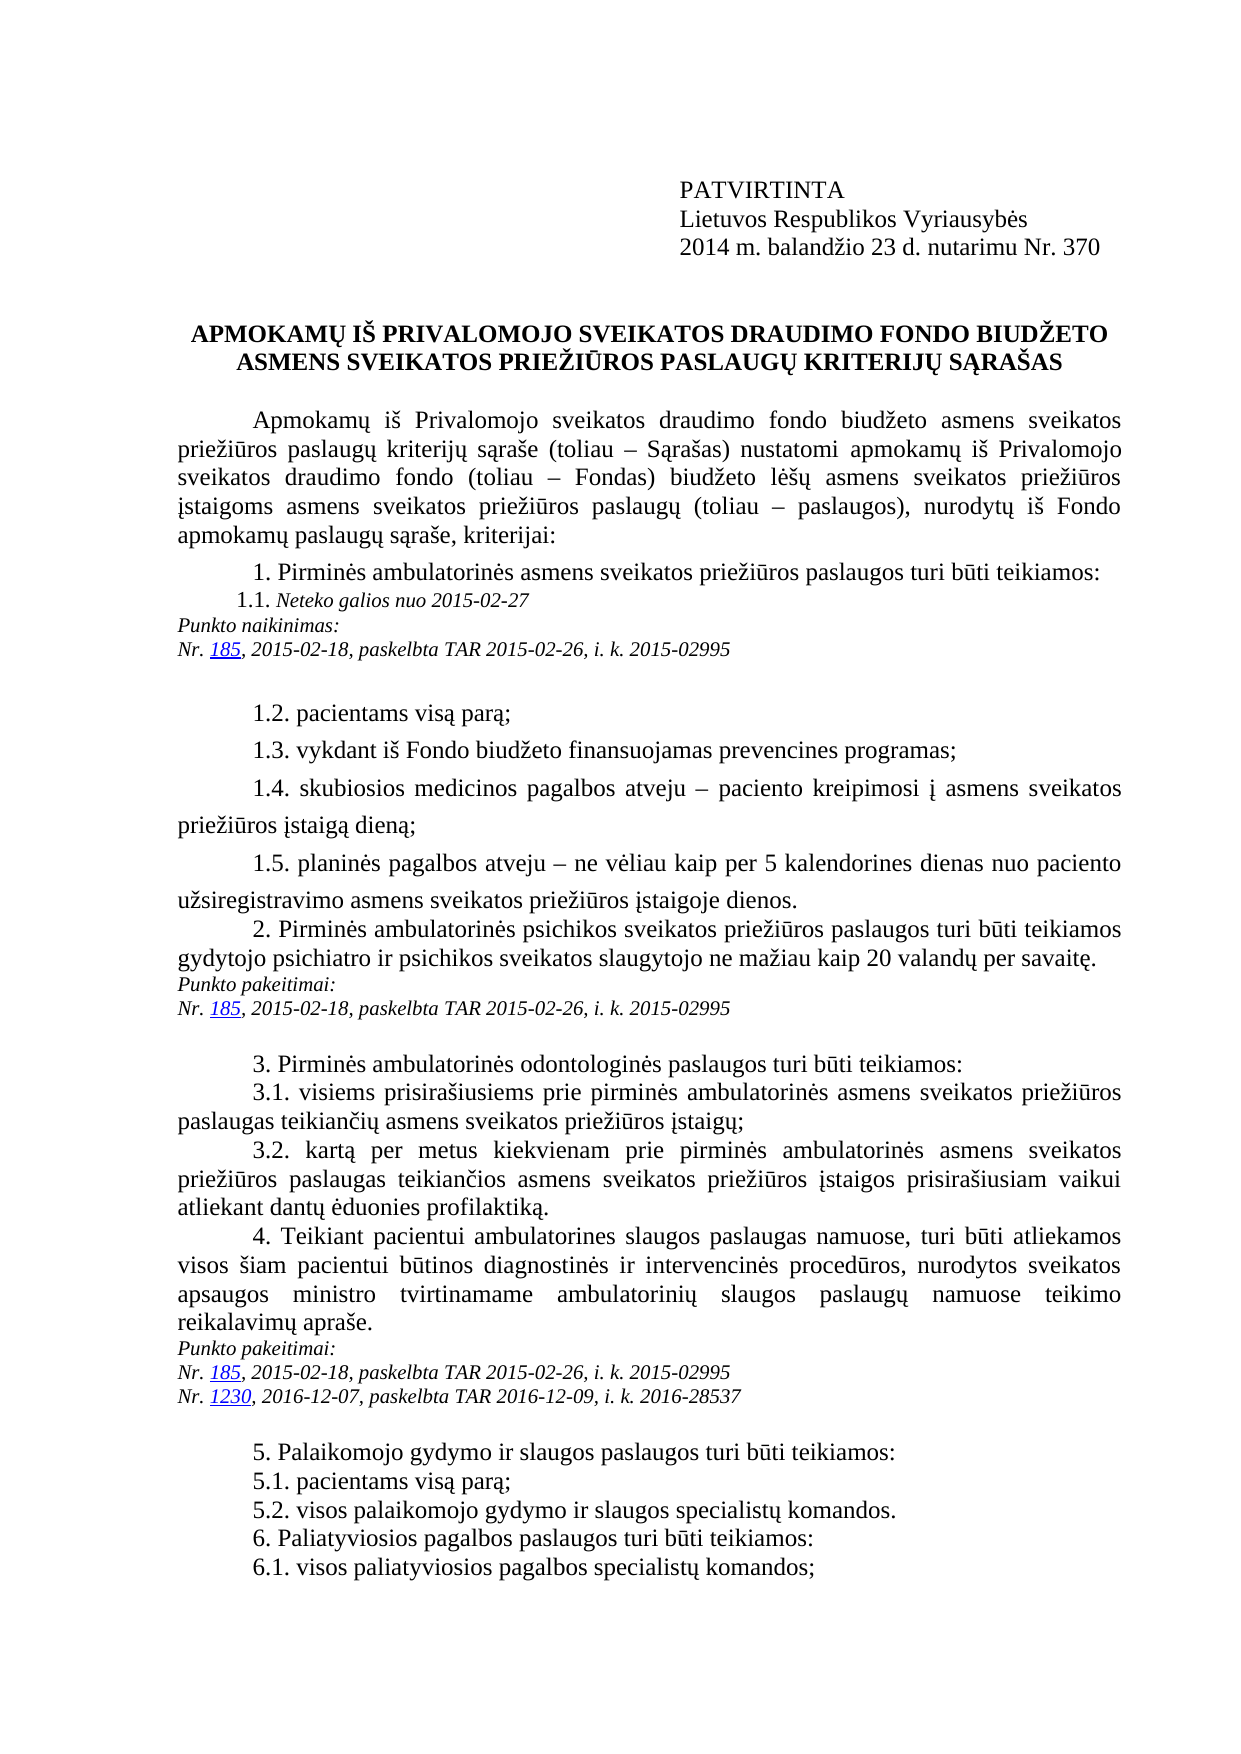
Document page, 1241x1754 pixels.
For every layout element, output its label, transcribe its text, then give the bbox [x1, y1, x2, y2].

text Nr. 185, 2015-02-18, paskelbta TAR 2015-02-26, i. k. 2015-02995 [177, 1360, 1122, 1384]
text 6. Paliatyviosios pagalbos paslaugos turi būti teikiamos: [177, 1523, 1122, 1552]
text Punkto pakeitimai: [177, 972, 1122, 996]
text Punkto pakeitimai: [177, 1336, 1122, 1360]
text 2. Pirminės ambulatorinės psichikos sveikatos priežiūros paslaugos turi būti teikiamos gydytojo psichiatro ir psichikos sveikatos slaugytojo ne mažiau kaip 20 valandų per savaitę. [177, 914, 1122, 972]
text PATVIRTINTA Lietuvos Respublikos Vyriausybės 2014 m. balandžio 23 d. nutarimu Nr. 370 [679, 175, 1122, 261]
text 5. Palaikomojo gydymo ir slaugos paslaugos turi būti teikiamos: [177, 1437, 1122, 1466]
text 1.2. pacientams visą parą; [177, 689, 1122, 727]
text 3.1. visiems prisirašiusiems prie pirminės ambulatorinės asmens sveikatos priežiūros paslaugas teikiančių asmens sveikatos priežiūros įstaigų; [177, 1077, 1122, 1135]
text 1.1. Neteko galios nuo 2015-02-27 [177, 586, 1122, 612]
text Nr. 185, 2015-02-18, paskelbta TAR 2015-02-26, i. k. 2015-02995 [177, 996, 1122, 1020]
text APMOKAMŲ IŠ PRIVALOMOJO SVEIKATOS DRAUDIMO FONDO BIUDŽETO ASMENS SVEIKATOS PRIEŽIŪROS PASLAUGŲ KRITERIJŲ SĄRAŠAS [177, 319, 1122, 376]
text 1.5. planinės pagalbos atveju – ne vėliau kaip per 5 kalendorines dienas nuo paciento užsiregistravimo asmens sveikatos priežiūros įstaigoje dienos. [177, 839, 1122, 914]
text 1.3. vykdant iš Fondo biudžeto finansuojamas prevencines programas; [177, 727, 1122, 764]
text 4. Teikiant pacientui ambulatorines slaugos paslaugas namuose, turi būti atliekamos visos šiam pacientui būtinos diagnostinės ir intervencinės procedūros, nurodytos sveikatos apsaugos ministro tvirtinamame ambulatorinių slaugos paslaugų namuose teikimo reikalavimų apraše. [177, 1221, 1122, 1336]
text Apmokamų iš Privalomojo sveikatos draudimo fondo biudžeto asmens sveikatos priežiūros paslaugų kriterijų sąraše (toliau – Sąrašas) nustatomi apmokamų iš Privalomojo sveikatos draudimo fondo (toliau – Fondas) biudžeto lėšų asmens sveikatos priežiūros įstaigoms asmens sveikatos priežiūros paslaugų (toliau – paslaugos), nurodytų iš Fondo apmokamų paslaugų sąraše, kriterijai: [177, 405, 1122, 549]
text 1.4. skubiosios medicinos pagalbos atveju – paciento kreipimosi į asmens sveikatos priežiūros įstaigą dieną; [177, 764, 1122, 839]
text 5.2. visos palaikomojo gydymo ir slaugos specialistų komandos. [177, 1495, 1122, 1523]
text 6.1. visos paliatyviosios pagalbos specialistų komandos; [177, 1552, 1122, 1581]
text 5.1. pacientams visą parą; [177, 1466, 1122, 1495]
text 1. Pirminės ambulatorinės asmens sveikatos priežiūros paslaugos turi būti teikiamos: [177, 549, 1122, 586]
text Punkto naikinimas: [177, 612, 1122, 637]
text Nr. 1230, 2016-12-07, paskelbta TAR 2016-12-09, i. k. 2016-28537 [177, 1384, 1122, 1408]
text 3. Pirminės ambulatorinės odontologinės paslaugos turi būti teikiamos: [177, 1049, 1122, 1077]
text Nr. 185, 2015-02-18, paskelbta TAR 2015-02-26, i. k. 2015-02995 [177, 637, 1122, 661]
text 3.2. kartą per metus kiekvienam prie pirminės ambulatorinės asmens sveikatos priežiūros paslaugas teikiančios asmens sveikatos priežiūros įstaigos prisirašiusiam vaikui atliekant dantų ėduonies profilaktiką. [177, 1135, 1122, 1221]
